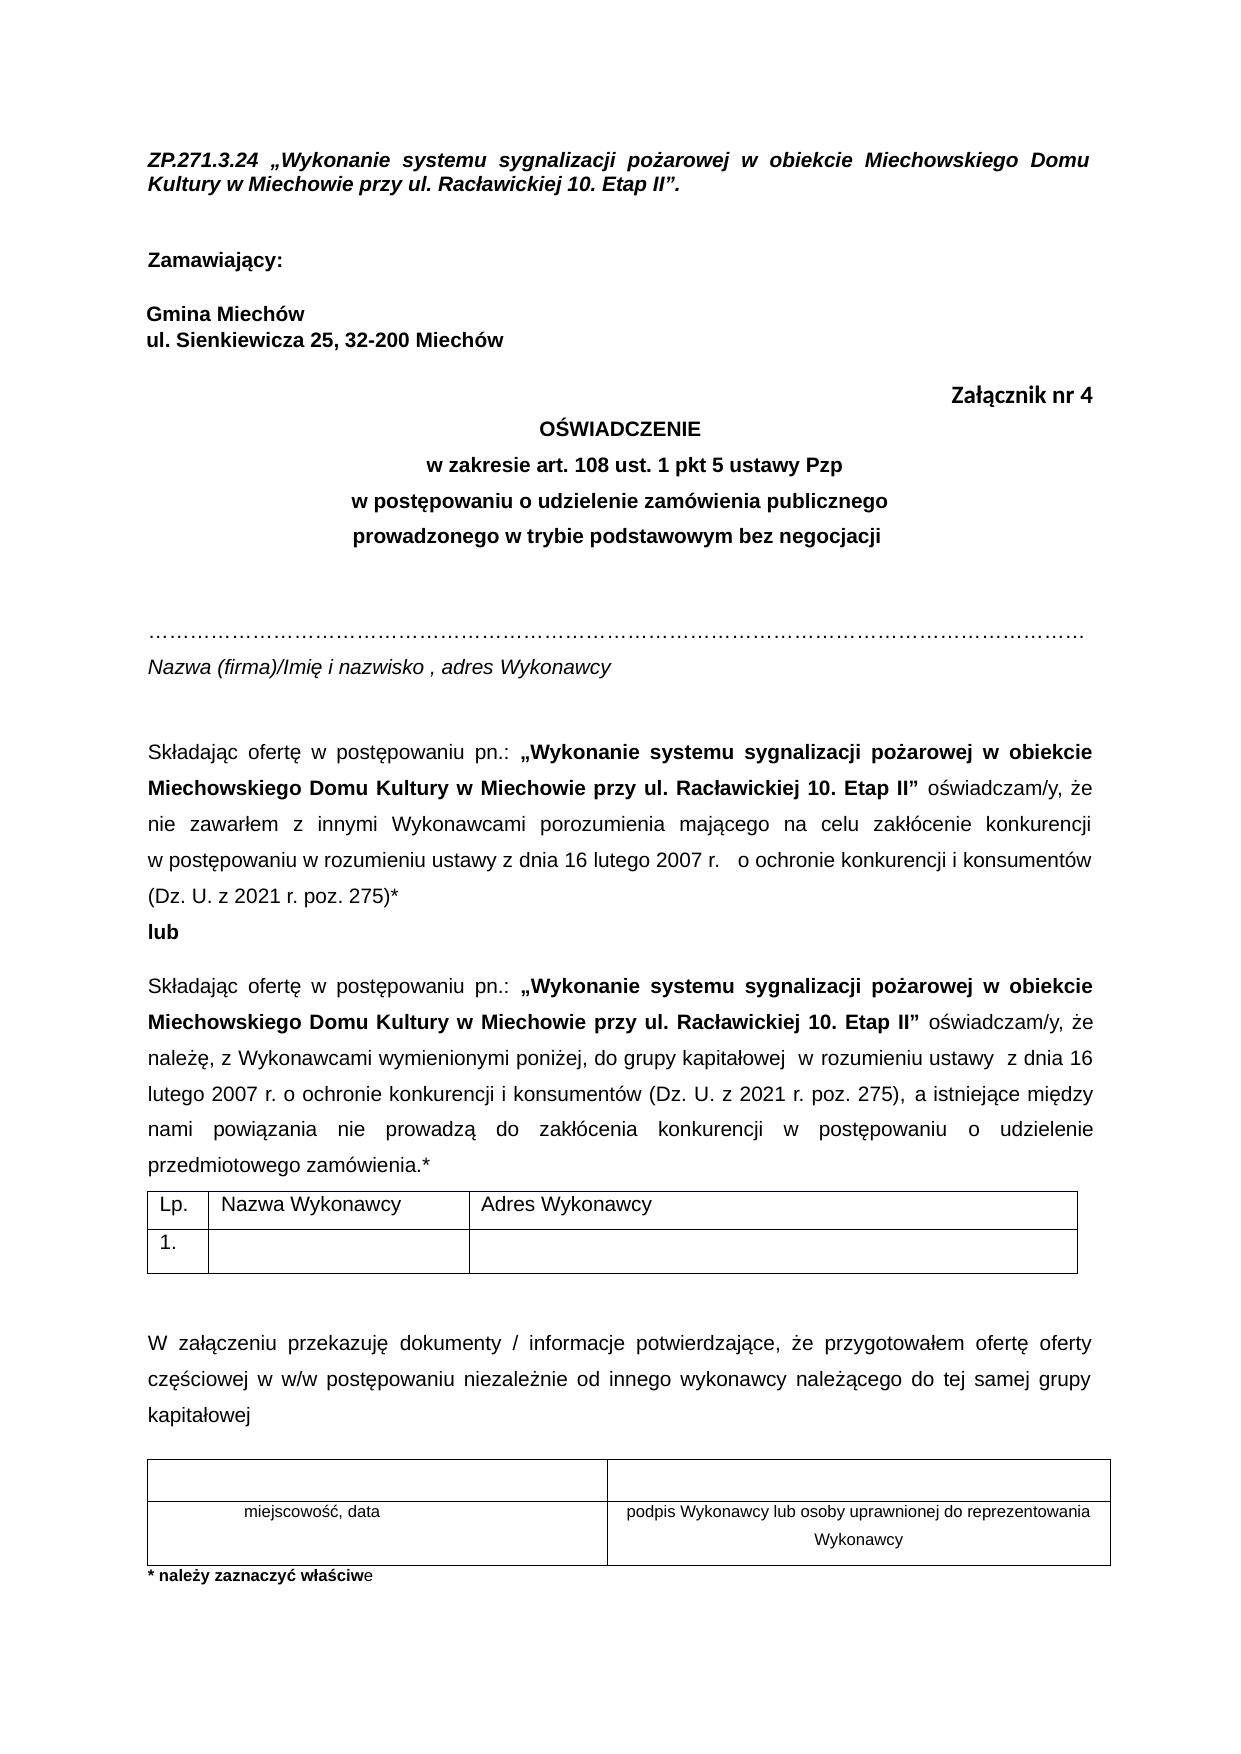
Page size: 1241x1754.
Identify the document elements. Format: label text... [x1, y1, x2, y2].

text ZP.271.3.24 „Wykonanie systemu sygnalizacji pożarowej w obiekcie Miechowskiego Domu Kultury w Miechowie przy ul. Racławickiej 10. Etap II”. [148, 148, 1093, 196]
text Nazwa (firma)/Imię i nazwisko , adres Wykonawcy [148, 655, 1093, 679]
text lub [148, 920, 1033, 944]
table_cell miejscowość, data [148, 1502, 607, 1565]
text Załącznik nr 4 [148, 379, 1093, 409]
table_header [608, 1460, 1110, 1501]
table_cell podpis Wykonawcy lub osoby uprawnionej do reprezentowania Wykonawcy [608, 1502, 1110, 1565]
text w zakresie art. 108 ust. 1 pkt 5 ustawy Pzp [177, 452, 1093, 476]
text Składając ofertę w postępowaniu pn.: „Wykonanie systemu sygnalizacji pożarowej w obiekcie Miechowskiego Domu Kultury w Miechowie przy ul. Racławickiej 10. Etap II” oświadczam/y, że należę, z Wykonawcami wymienionymi poniżej, do grupy kapitałowej w rozumieniu ustawy z dnia 16 lutego 2007 r. o ochronie konkurencji i konsumentów (Dz. U. z 2021 r. poz. 275), a istniejące między nami powiązania nie prowadzą do zakłócenia konkurencji w postępowaniu o udzielenie przedmiotowego zamówienia.* [148, 973, 1093, 1177]
text OŚWIADCZENIE [148, 417, 1093, 441]
text Składając ofertę w postępowaniu pn.: „Wykonanie systemu sygnalizacji pożarowej w obiekcie Miechowskiego Domu Kultury w Miechowie przy ul. Racławickiej 10. Etap II” oświadczam/y, że nie zawarłem z innymi Wykonawcami porozumienia mającego na celu zakłócenie konkurencji w postępowaniu w rozumieniu ustawy z dnia 16 lutego 2007 r. o ochronie konkurencji i konsumentów (Dz. U. z 2021 r. poz. 275)* [148, 740, 1093, 908]
text prowadzonego w trybie podstawowym bez negocjacji [177, 524, 1057, 548]
table_header Nazwa Wykonawcy [209, 1192, 469, 1229]
table_cell [209, 1230, 469, 1273]
table_cell 1. [148, 1230, 208, 1273]
table_cell [470, 1230, 1077, 1273]
table_header Lp. [148, 1192, 208, 1229]
text Gmina Miechów [146, 302, 1093, 326]
text w postępowaniu o udzielenie zamówienia publicznego [177, 488, 1063, 512]
table_header [148, 1460, 607, 1501]
text W załączeniu przekazuję dokumenty / informacje potwierdzające, że przygotowałem ofertę oferty częściowej w w/w postępowaniu niezależnie od innego wykonawcy należącego do tej samej grupy kapitałowej [148, 1331, 1093, 1427]
text ul. Sienkiewicza 25, 32-200 Miechów [146, 328, 1093, 352]
text ……………………………………………………………………………………………………………………… [148, 619, 1093, 643]
table_header Adres Wykonawcy [470, 1192, 1077, 1229]
text * należy zaznaczyć właściwe [148, 1566, 1093, 1585]
text Zamawiający: [148, 248, 1093, 272]
